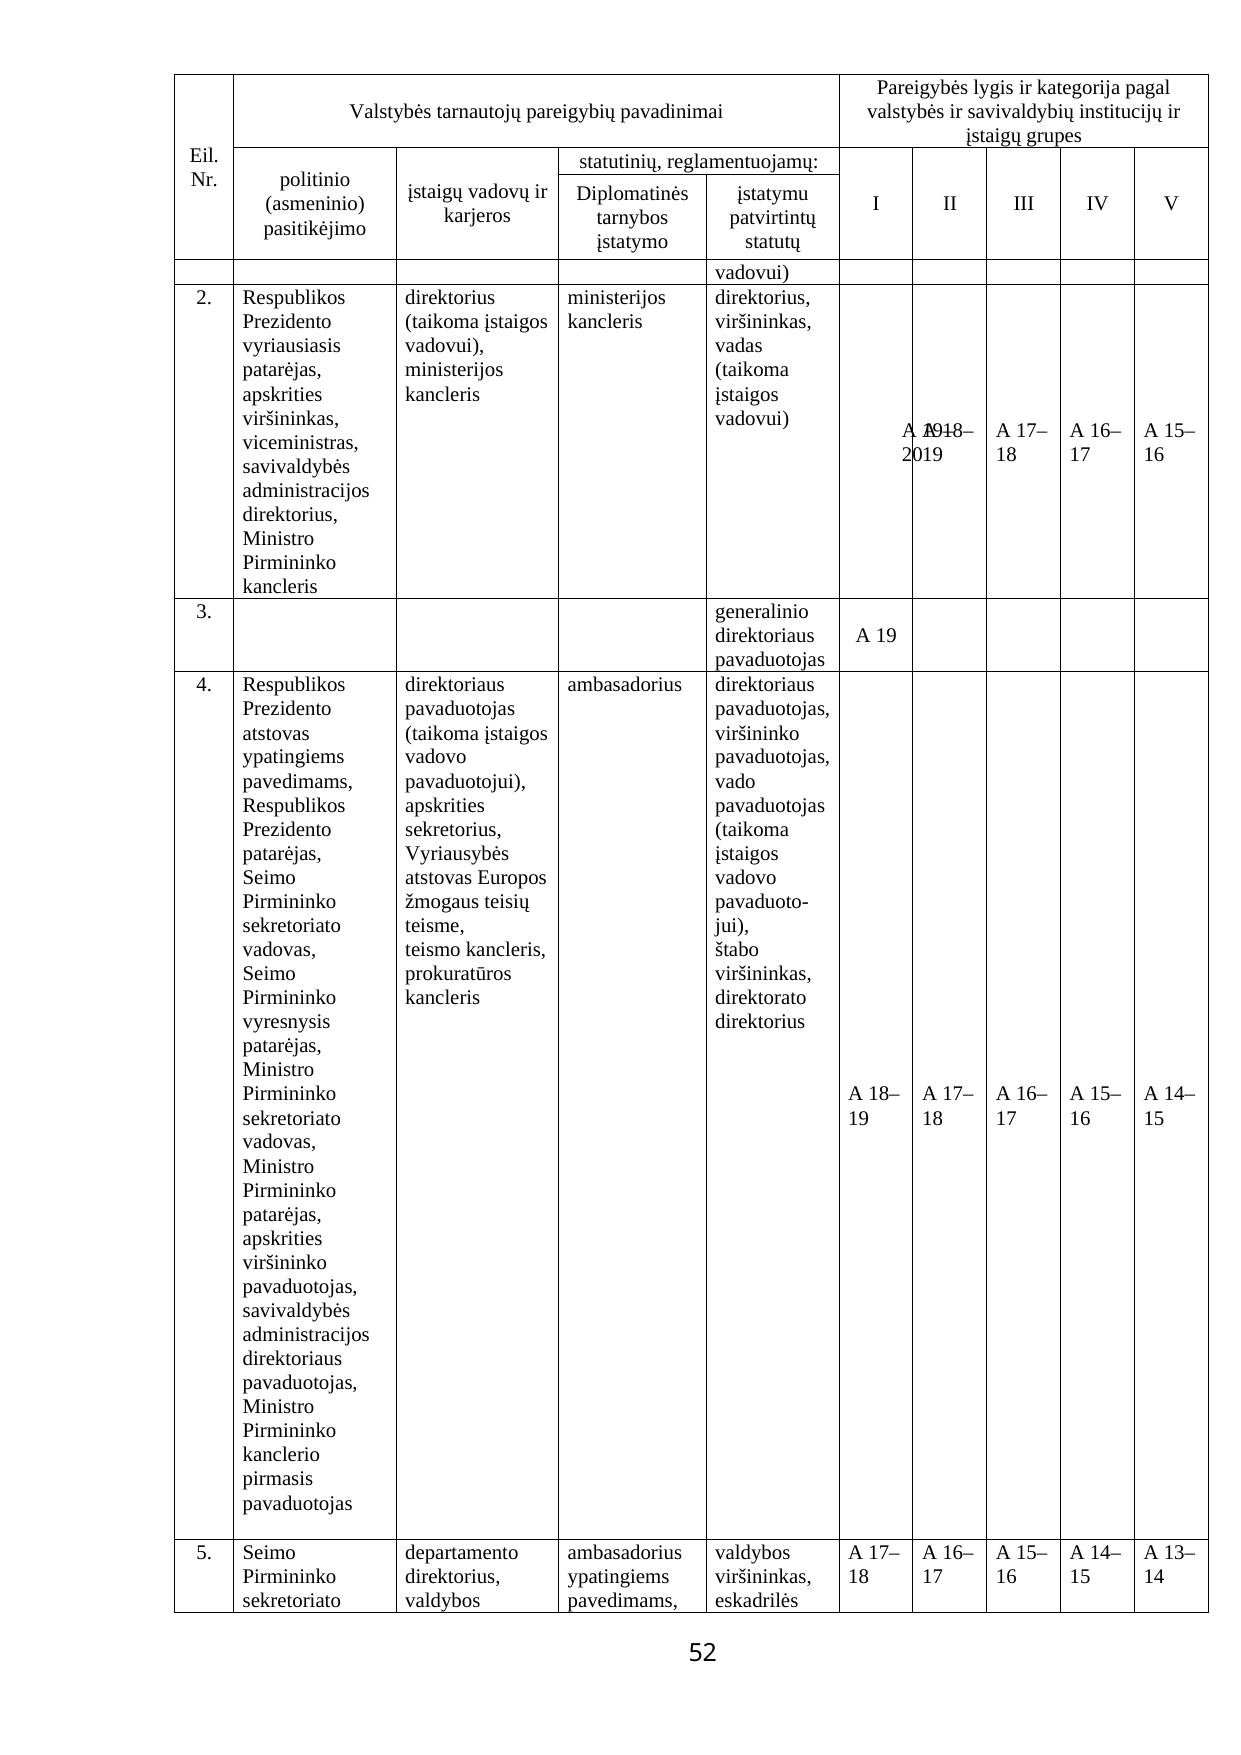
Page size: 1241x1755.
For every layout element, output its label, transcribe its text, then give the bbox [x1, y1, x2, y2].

table_cell direktoriaus pavaduotojas, viršininko pavaduotojas, vado pavaduotojas (taikoma įstaigos vadovo pavaduoto-jui), štabo viršininkas, direktorato direktorius [707, 672, 839, 1538]
table_cell įstatymu patvirtintų statutų [707, 175, 839, 259]
table_cell A 16–17 [913, 1540, 986, 1612]
table_cell A 15–16 [987, 1540, 1060, 1612]
table_cell IV [1061, 148, 1134, 259]
table_cell [1061, 599, 1134, 671]
table_cell 5. [175, 1540, 233, 1612]
table_cell įstaigų vadovų ir karjeros [397, 148, 558, 259]
table_cell A 14–15 [1135, 672, 1208, 1538]
table_cell A 13–14 [1135, 1540, 1208, 1612]
table_cell direktorius (taikoma įstaigos vadovui), ministerijos kancleris [397, 285, 558, 598]
table_cell statutinių, reglamentuojamų: [559, 148, 839, 174]
table_header Eil. Nr. [175, 75, 233, 259]
table_cell Respublikos Prezidento vyriausiasis patarėjas, apskrities viršininkas, viceministras, savivaldybės administracijos direktorius, Ministro Pirmininko kancleris [234, 285, 396, 598]
table_cell A 17–18 [913, 672, 986, 1538]
table_cell departamento direktorius, valdybos [397, 1540, 558, 1612]
table_cell [1135, 599, 1208, 671]
table_cell A 19 [840, 599, 912, 671]
table_cell direktoriaus pavaduotojas (taikoma įstaigos vadovo pavaduotojui), apskrities sekretorius, Vyriausybės atstovas Europos žmogaus teisių teisme, teismo kancleris, prokuratūros kancleris [397, 672, 558, 1538]
table_cell ministerijos kancleris [559, 285, 706, 598]
table_cell II [913, 148, 986, 259]
table_cell [559, 260, 706, 284]
table_cell [1061, 260, 1134, 284]
table_cell A 19–20 [840, 285, 912, 598]
table_cell Diplomatinės tarnybos įstatymo [559, 175, 706, 259]
table_cell [1135, 260, 1208, 284]
table_cell I [840, 148, 912, 259]
table_cell vadovui) [707, 260, 839, 284]
table_cell III [987, 148, 1060, 259]
table_cell generalinio direktoriaus pavaduotojas [707, 599, 839, 671]
table_cell [559, 599, 706, 671]
table_header Pareigybės lygis ir kategorija pagal valstybės ir savivaldybių institucijų ir įstaigų grupes [840, 75, 1208, 147]
table_cell [840, 260, 912, 284]
table_cell A 15–16 [1061, 672, 1134, 1538]
table_cell A 17–18 [987, 285, 1060, 598]
table_cell [397, 599, 558, 671]
table_cell [987, 599, 1060, 671]
table_cell A 16–17 [1061, 285, 1134, 598]
table_cell 4. [175, 672, 233, 1538]
table_cell [913, 260, 986, 284]
table_cell A 17–18 [840, 1540, 912, 1612]
table_cell A 16–17 [987, 672, 1060, 1538]
table_cell [913, 599, 986, 671]
table_cell [234, 599, 396, 671]
table_header Valstybės tarnautojų pareigybių pavadinimai [234, 75, 839, 147]
table_cell A 14–15 [1061, 1540, 1134, 1612]
table_cell A 15–16 [1135, 285, 1208, 598]
table_cell [987, 260, 1060, 284]
table_cell V [1135, 148, 1208, 259]
table_cell [397, 260, 558, 284]
table_cell 3. [175, 599, 233, 671]
table_cell ambasadorius ypatingiems pavedimams, [559, 1540, 706, 1612]
table_cell [175, 260, 233, 284]
table_cell [234, 260, 396, 284]
table_cell 2. [175, 285, 233, 598]
table_cell Seimo Pirmininko sekretoriato [234, 1540, 396, 1612]
table_cell valdybos viršininkas, eskadrilės [707, 1540, 839, 1612]
table_cell ambasadorius [559, 672, 706, 1538]
table_cell A 18–19 [913, 285, 986, 598]
table_cell direktorius, viršininkas, vadas (taikoma įstaigos vadovui) [707, 285, 839, 598]
table_cell politinio (asmeninio) pasitikėjimo [234, 148, 396, 259]
table_cell A 18–19 [840, 672, 912, 1538]
table_cell Respublikos Prezidento atstovas ypatingiems pavedimams, Respublikos Prezidento patarėjas, Seimo Pirmininko sekretoriato vadovas, Seimo Pirmininko vyresnysis patarėjas, Ministro Pirmininko sekretoriato vadovas, Ministro Pirmininko patarėjas, apskrities viršininko pavaduotojas, savivaldybės administracijos direktoriaus pavaduotojas, Ministro Pirmininko kanclerio pirmasis pavaduotojas [234, 672, 396, 1538]
